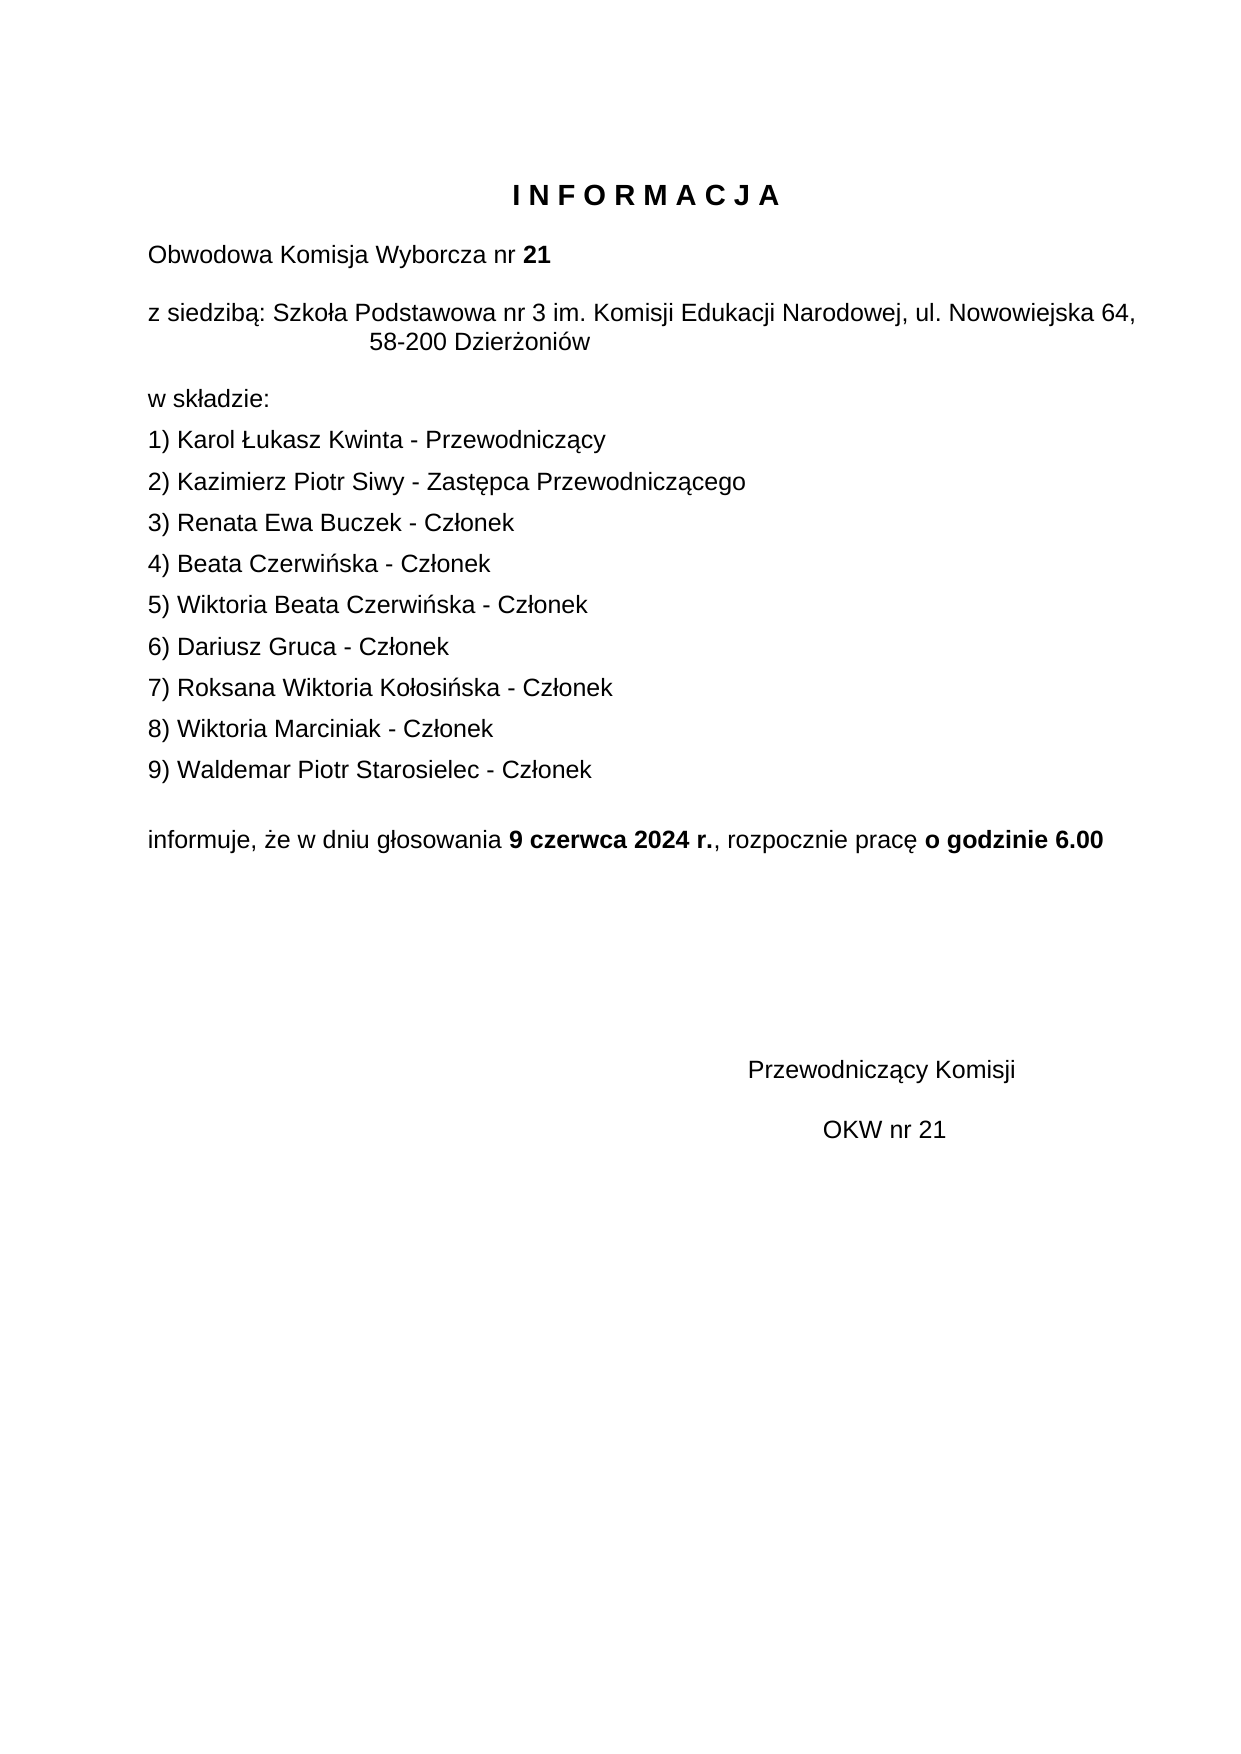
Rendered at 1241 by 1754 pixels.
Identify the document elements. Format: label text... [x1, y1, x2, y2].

text informuje, że w dniu głosowania 9 czerwca 2024 r., rozpocznie pracę o godzinie 6.00 [148, 825, 1144, 854]
text 8) Wiktoria Marciniak - Członek [148, 714, 1144, 743]
text 2) Kazimierz Piotr Siwy - Zastępca Przewodniczącego [148, 467, 1144, 495]
text 6) Dariusz Gruca - Członek [148, 632, 1144, 660]
title I N F O R M A C J A [148, 178, 1144, 212]
text OKW nr 21 [148, 1115, 1144, 1143]
text w składzie: [148, 384, 1144, 413]
text Przewodniczący Komisji [148, 1055, 1144, 1084]
text 1) Karol Łukasz Kwinta - Przewodniczący [148, 425, 1144, 454]
text 4) Beata Czerwińska - Członek [148, 549, 1144, 578]
text Obwodowa Komisja Wyborcza nr 21 [148, 240, 1144, 269]
text 9) Waldemar Piotr Starosielec - Członek [148, 755, 1144, 784]
text 5) Wiktoria Beata Czerwińska - Członek [148, 590, 1144, 619]
text 3) Renata Ewa Buczek - Członek [148, 508, 1144, 537]
text z siedzibą: Szkoła Podstawowa nr 3 im. Komisji Edukacji Narodowej, ul. Nowowiejska 64, 58-200 Dzierżoniów [148, 298, 1144, 355]
text 7) Roksana Wiktoria Kołosińska - Członek [148, 673, 1144, 702]
